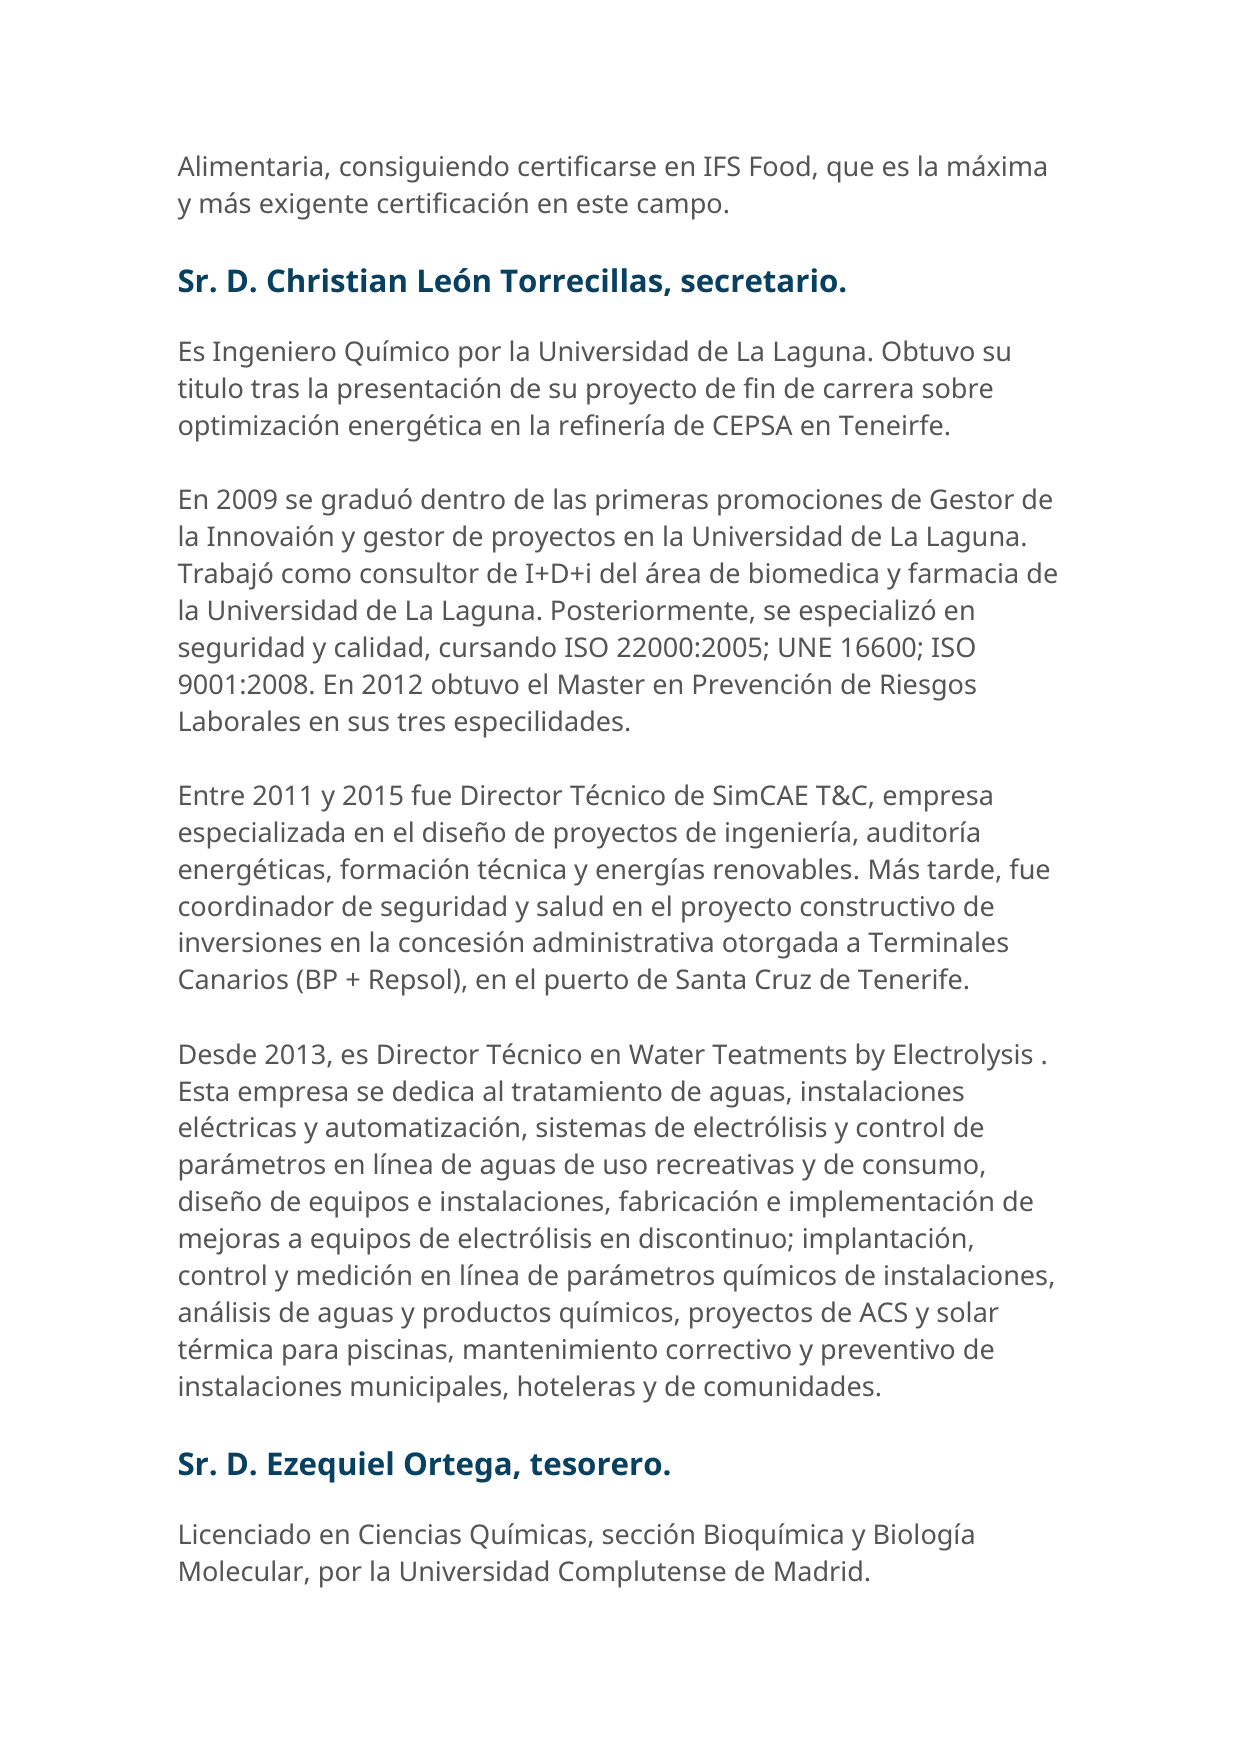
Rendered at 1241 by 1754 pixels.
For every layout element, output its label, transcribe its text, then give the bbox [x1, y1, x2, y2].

subtitle Sr. D. Christian León Torrecillas, secretario. [177, 259, 1063, 301]
text Alimentaria, consiguiendo certificarse en IFS Food, que es la máxima y más exigente certificación en este campo. [177, 148, 1063, 221]
text Entre 2011 y 2015 fue Director Técnico de SimCAE T&C, empresa especializada en el diseño de proyectos de ingeniería, auditoría energéticas, formación técnica y energías renovables. Más tarde, fue coordinador de seguridad y salud en el proyecto constructivo de inversiones en la concesión administrativa otorgada a Terminales Canarios (BP + Repsol), en el puerto de Santa Cruz de Tenerife. [177, 776, 1063, 998]
text En 2009 se graduó dentro de las primeras promociones de Gestor de la Innovaión y gestor de proyectos en la Universidad de La Laguna. Trabajó como consultor de I+D+i del área de biomedica y farmacia de la Universidad de La Laguna. Posteriormente, se especializó en seguridad y calidad, cursando ISO 22000:2005; UNE 16600; ISO 9001:2008. En 2012 obtuvo el Master en Prevención de Riesgos Laborales en sus tres especilidades. [177, 481, 1063, 739]
text Licenciado en Ciencias Químicas, sección Bioquímica y Biología Molecular, por la Universidad Complutense de Madrid. [177, 1515, 1063, 1589]
text Es Ingeniero Químico por la Universidad de La Laguna. Obtuvo su titulo tras la presentación de su proyecto de fin de carrera sobre optimización energética en la refinería de CEPSA en Teneirfe. [177, 333, 1063, 443]
subtitle Sr. D. Ezequiel Ortega, tesorero. [177, 1441, 1063, 1484]
text Desde 2013, es Director Técnico en Water Teatments by Electrolysis . Esta empresa se dedica al tratamiento de aguas, instalaciones eléctricas y automatización, sistemas de electrólisis y control de parámetros en línea de aguas de uso recreativas y de consumo, diseño de equipos e instalaciones, fabricación e implementación de mejoras a equipos de electrólisis en discontinuo; implantación, control y medición en línea de parámetros químicos de instalaciones, análisis de aguas y productos químicos, proyectos de ACS y solar térmica para piscinas, mantenimiento correctivo y preventivo de instalaciones municipales, hoteleras y de comunidades. [177, 1035, 1063, 1404]
